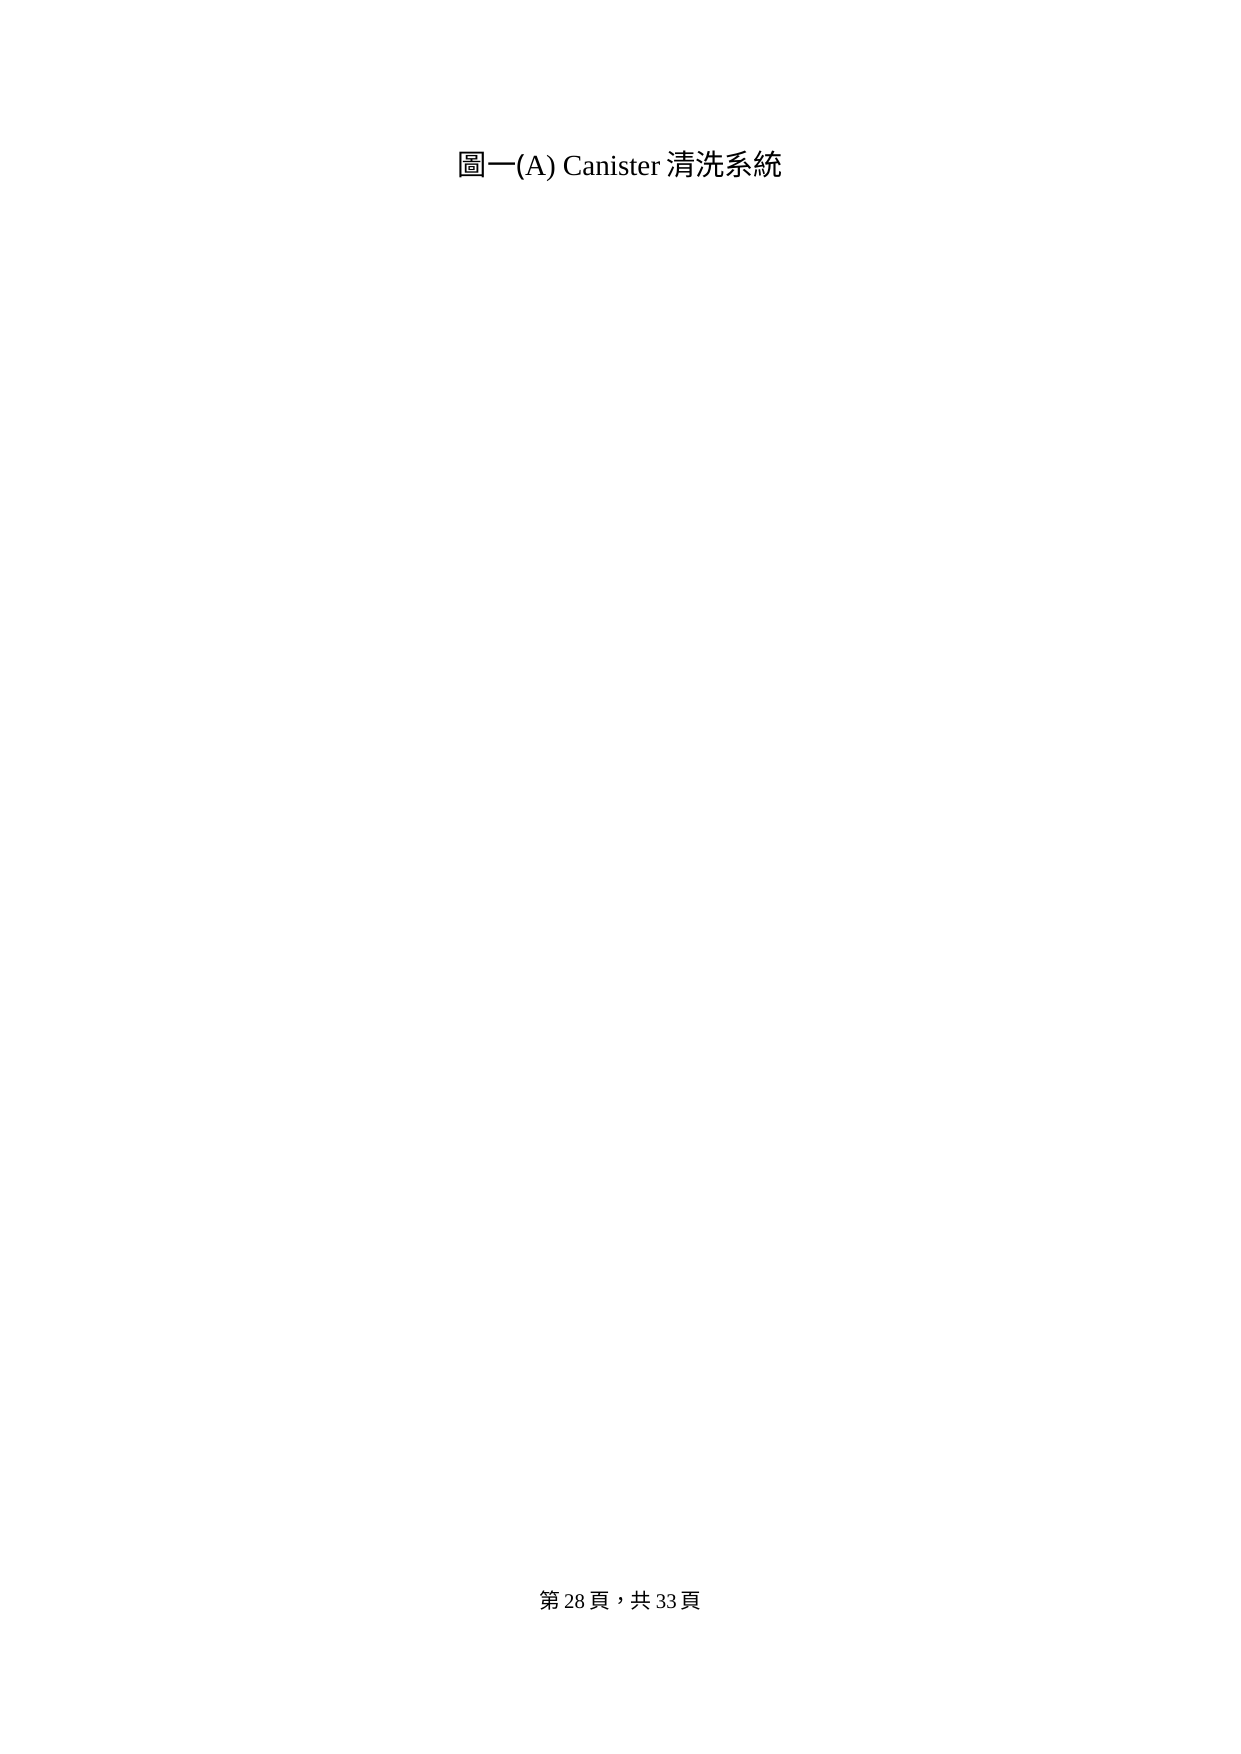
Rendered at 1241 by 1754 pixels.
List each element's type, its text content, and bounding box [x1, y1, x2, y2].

text 圖一(A) Canister清洗系統 [148, 141, 1092, 184]
